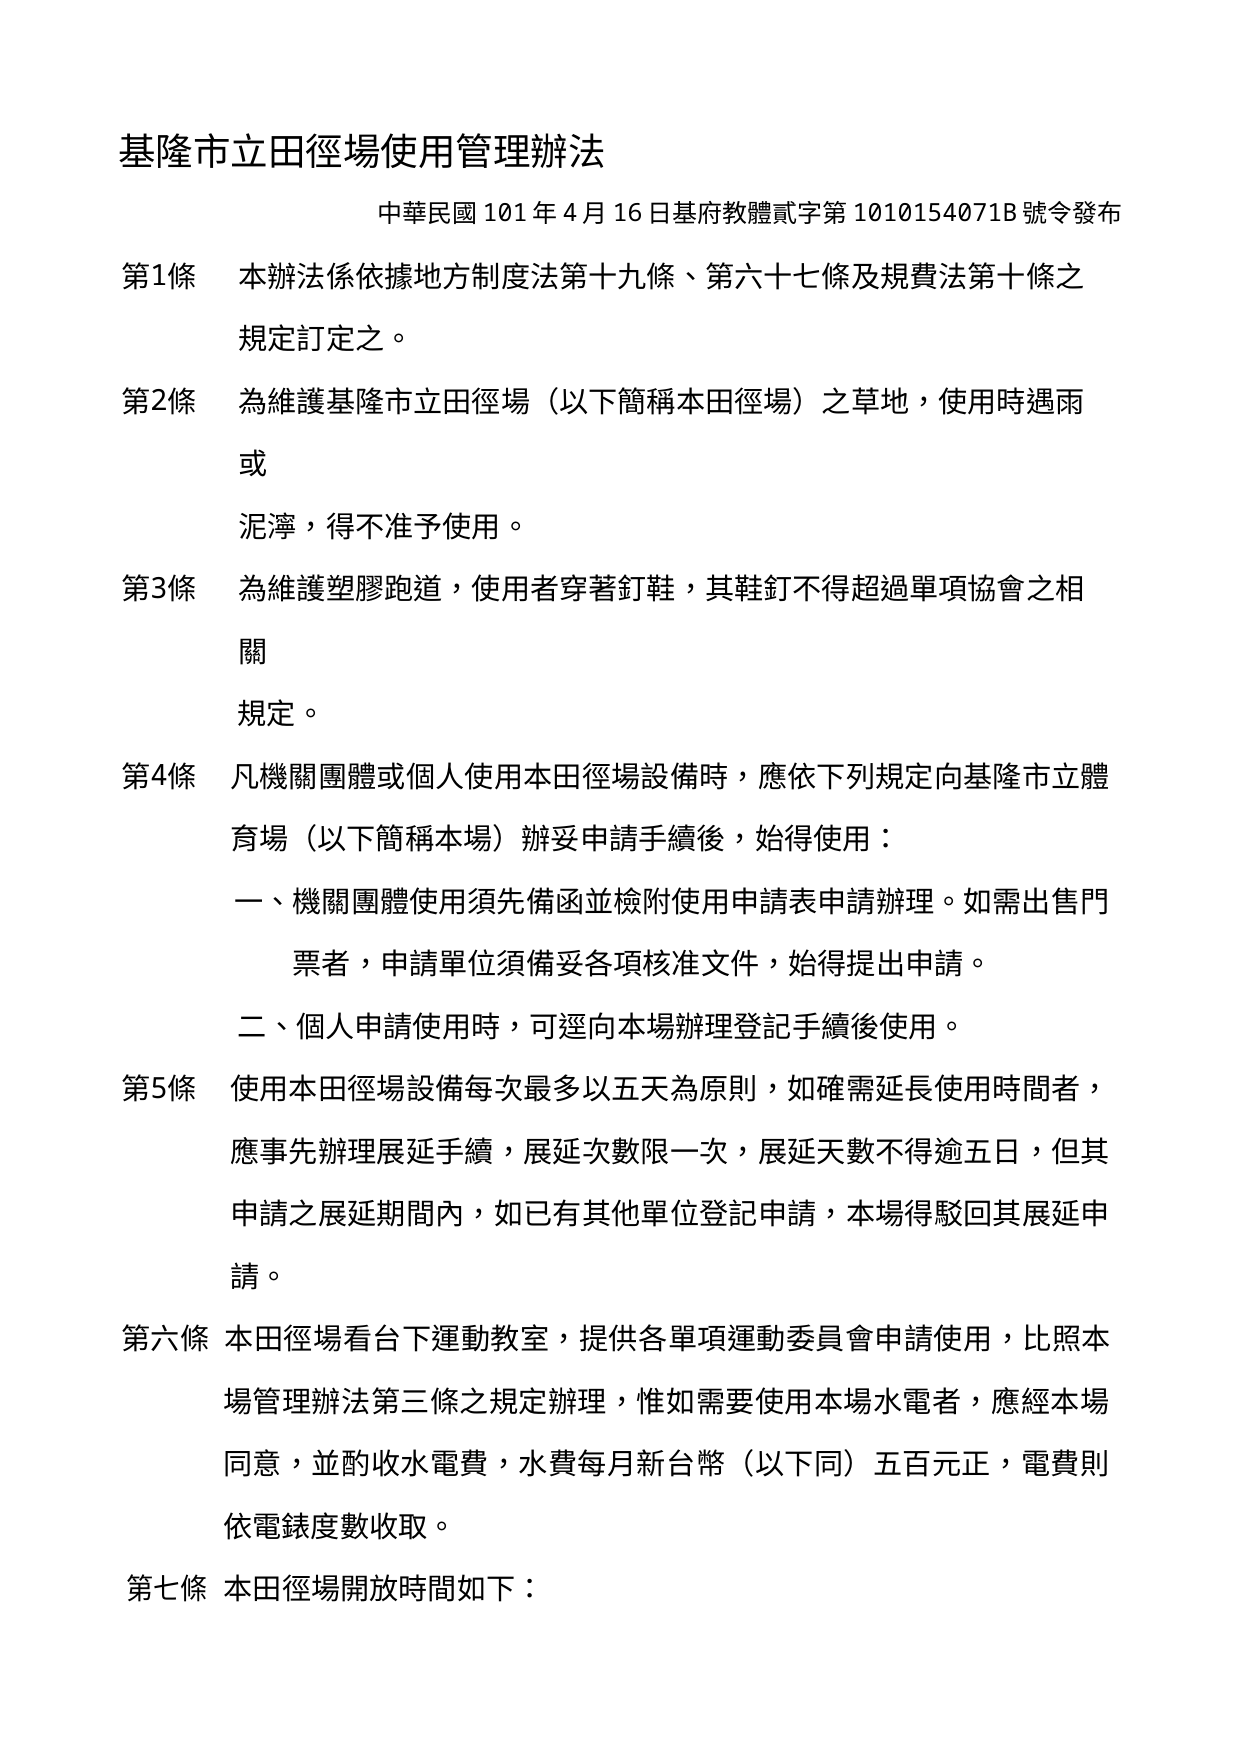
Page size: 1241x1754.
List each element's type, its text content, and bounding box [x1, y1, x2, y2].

text 基隆市立田徑場使用管理辦法 [118, 108, 1122, 170]
text 中華民國101年4月16日基府教體貳字第1010154071B號令發布 [118, 170, 1122, 233]
table_header 本辦法係依據地方制度法第十九條、第六十七條及規費法第十條之規定訂定之。 為維護基隆市立田徑場（以下簡稱本田徑場）之草地，使用時遇雨或 泥濘，得不准予使用。 為維護塑膠跑道，使用者穿著釘鞋，其鞋釘不得超過單項協會之相關 規定。 凡機關團體或個人使用本田徑場設備時，應依下列規定向基隆市立體育場（以下簡稱本場）辦妥申請手續後，始得使用： 一、機關團體使用須先備函並檢附使用申請表申請辦理。如需出售門票者，申請單位須備妥各項核准文件，始得提出申請。 二、個人申請使用時，可逕向本場辦理登記手續後使用。 使用本田徑場設備每次最多以五天為原則，如確需延長使用時間者，應事先辦理展延手續，展延次數限一次，展延天數不得逾五日，但其申請之展延期間內，如已有其他單位登記申請，本場得駁回其展延申請。 第六條 本田徑場看台下運動教室，提供各單項運動委員會申請使用，比照本場管理辦法第三條之規定辦理，惟如需要使用本場水電者，應經本場同意，並酌收水電費，水費每月新台幣（以下同）五百元正，電費則依電錶度數收取。 第七條 本田徑場開放時間如下： 一、冬令時間：上午5時30分起至夜間8時止。 二、夏令時間：上午5時起至夜間9時止。 三、必要時經本場同意得酌予變更。 第八條 凡使用本田徑場設備者，應繳納場地使用管理費，其標準如下： 一、本市各機關學校及體育會各單項運動委員會辦理各項體育教學及活動使用本場地者，一律免繳各種費用，唯須負責本場四週環境衛生清潔，但若需使用夜間照明，須繳夜間照明費，燈柱每小時5千元整，司令台燈光每小時1千元整，並應預先繳納保證金，每天5千元，於活動結束後經本場工作人員檢查物品維護完整，環境清潔後無息退還。如未通過檢查者，本場得沒入其保證金抵充之。 二、使用本田徑場不出售門票者，每日按下列標準繳納場地使用費： （一）日間半天(上午8時至12時或下午1時至5時）1千5百元整。 （二）日間全天(上午8時至下午5時)3千元整。 （三）夜間（夜間7時至10時）2千5百元整。 （四）若需使用夜間照明，加收夜間照明費，收費標準依前款規定。 三、凡屬社會服務及慈善事業等單位辦理之各項活動，出售門票者，除按前款規定每日收費標準外，應再增繳付售票收入總金額（扣除各種稅捐後）百分之五之場地使用管理費。 四、申請使用單位欲發售門票者，除按第二款規定每日收費標準外，應再增繳付售票收入總金額（扣除各種稅捐後）百分之十之場地使用管理費，並應預繳門票總金額百分之十之保證金，俟使用完畢，經稅捐機關扣除免稅捐後，再行退還溢收部份。 使用本田徑場門票券發行總額，每場不得超過1萬8千5百張（特區票2千張，普通票1萬6千5百張）。 第十條 本田徑場之場地使用費，悉數解繳公庫，並循預算程序辦理。 第十一條 本辦法自發布日施行。 [118, 233, 1115, 1608]
